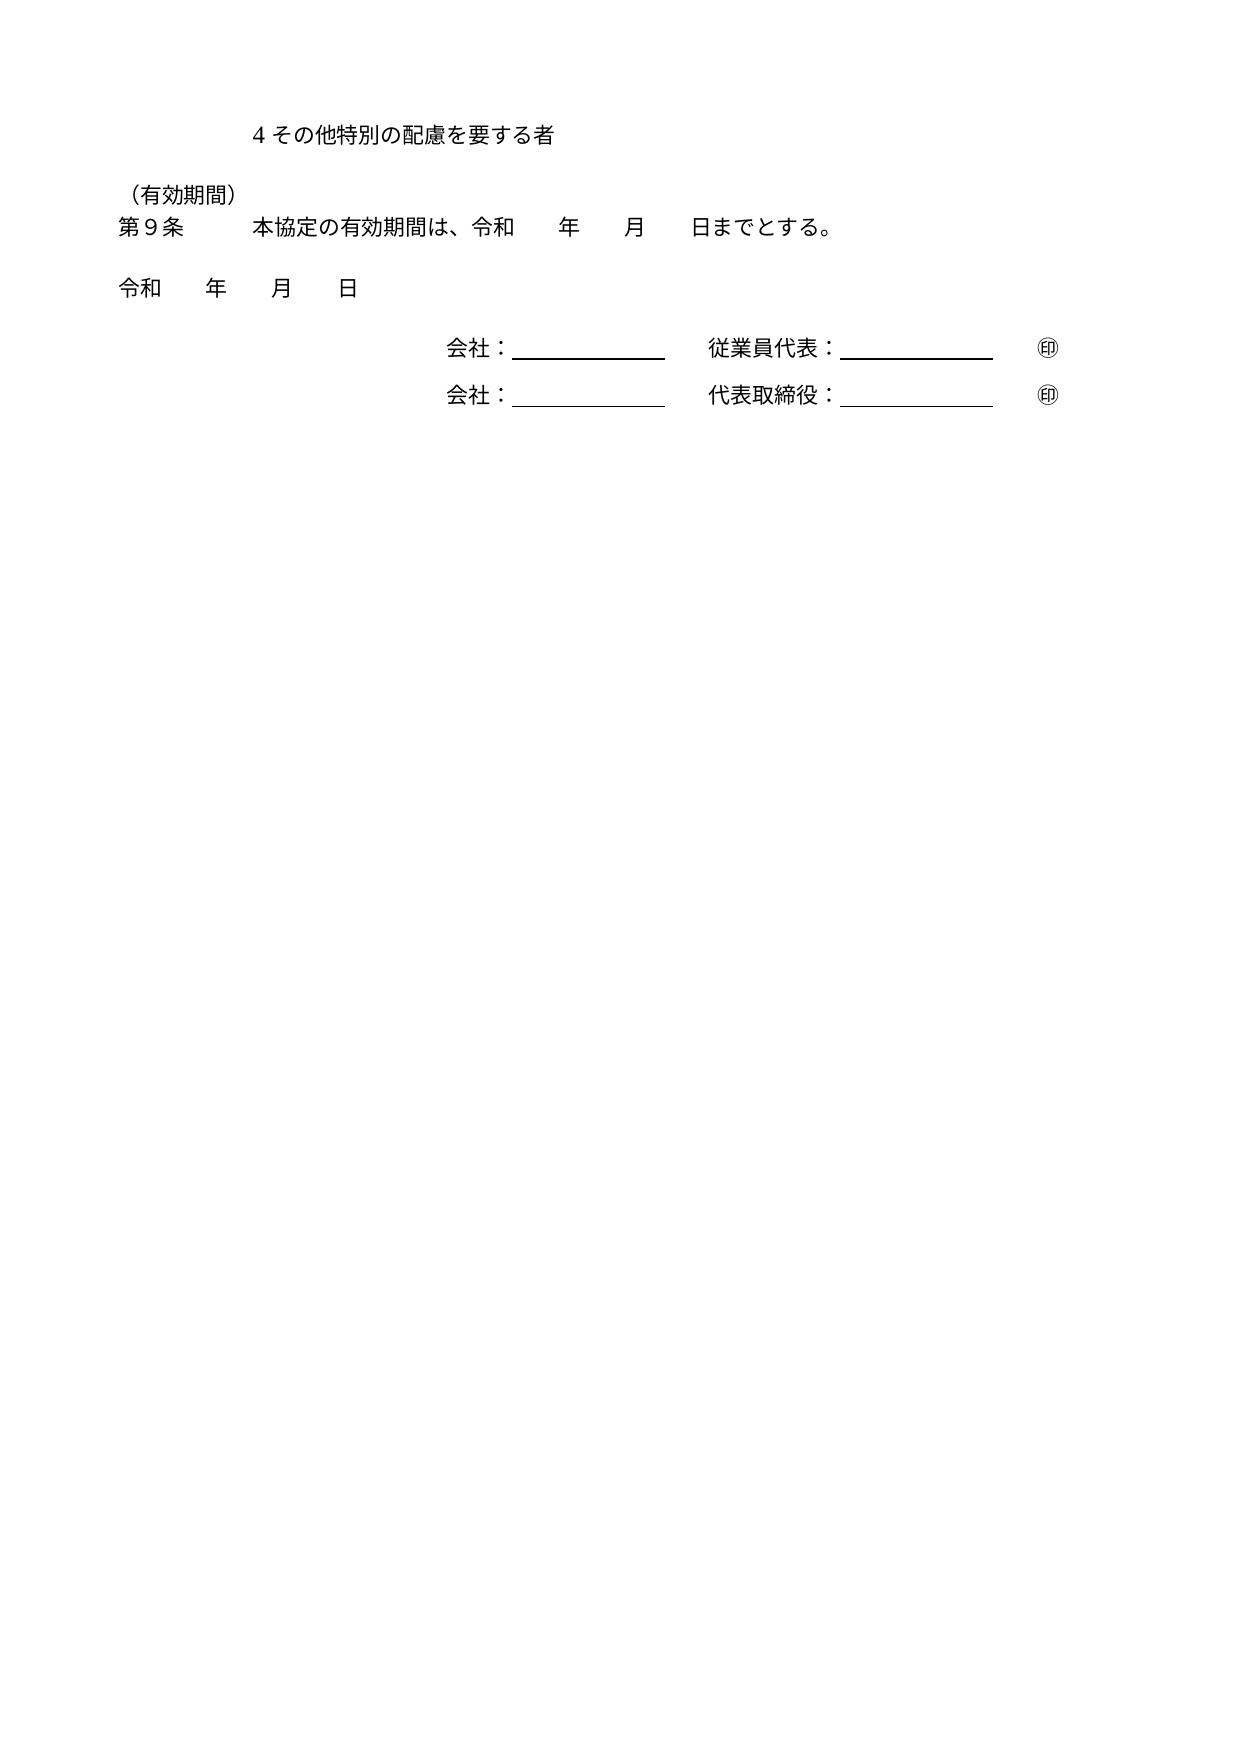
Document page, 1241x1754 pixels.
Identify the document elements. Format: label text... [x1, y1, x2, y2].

list 第９条 本協定の有効期間は、令和 年 月 日までとする。 [118, 210, 1122, 242]
text 会社： 代表取締役： ㊞ [118, 378, 1122, 410]
list 4 その他特別の配慮を要する者 [118, 118, 1122, 150]
list （有効期間） [118, 178, 1122, 210]
text 会社： 従業員代表： ㊞ [118, 331, 1122, 363]
text 令和 年 月 日 [118, 271, 1122, 302]
